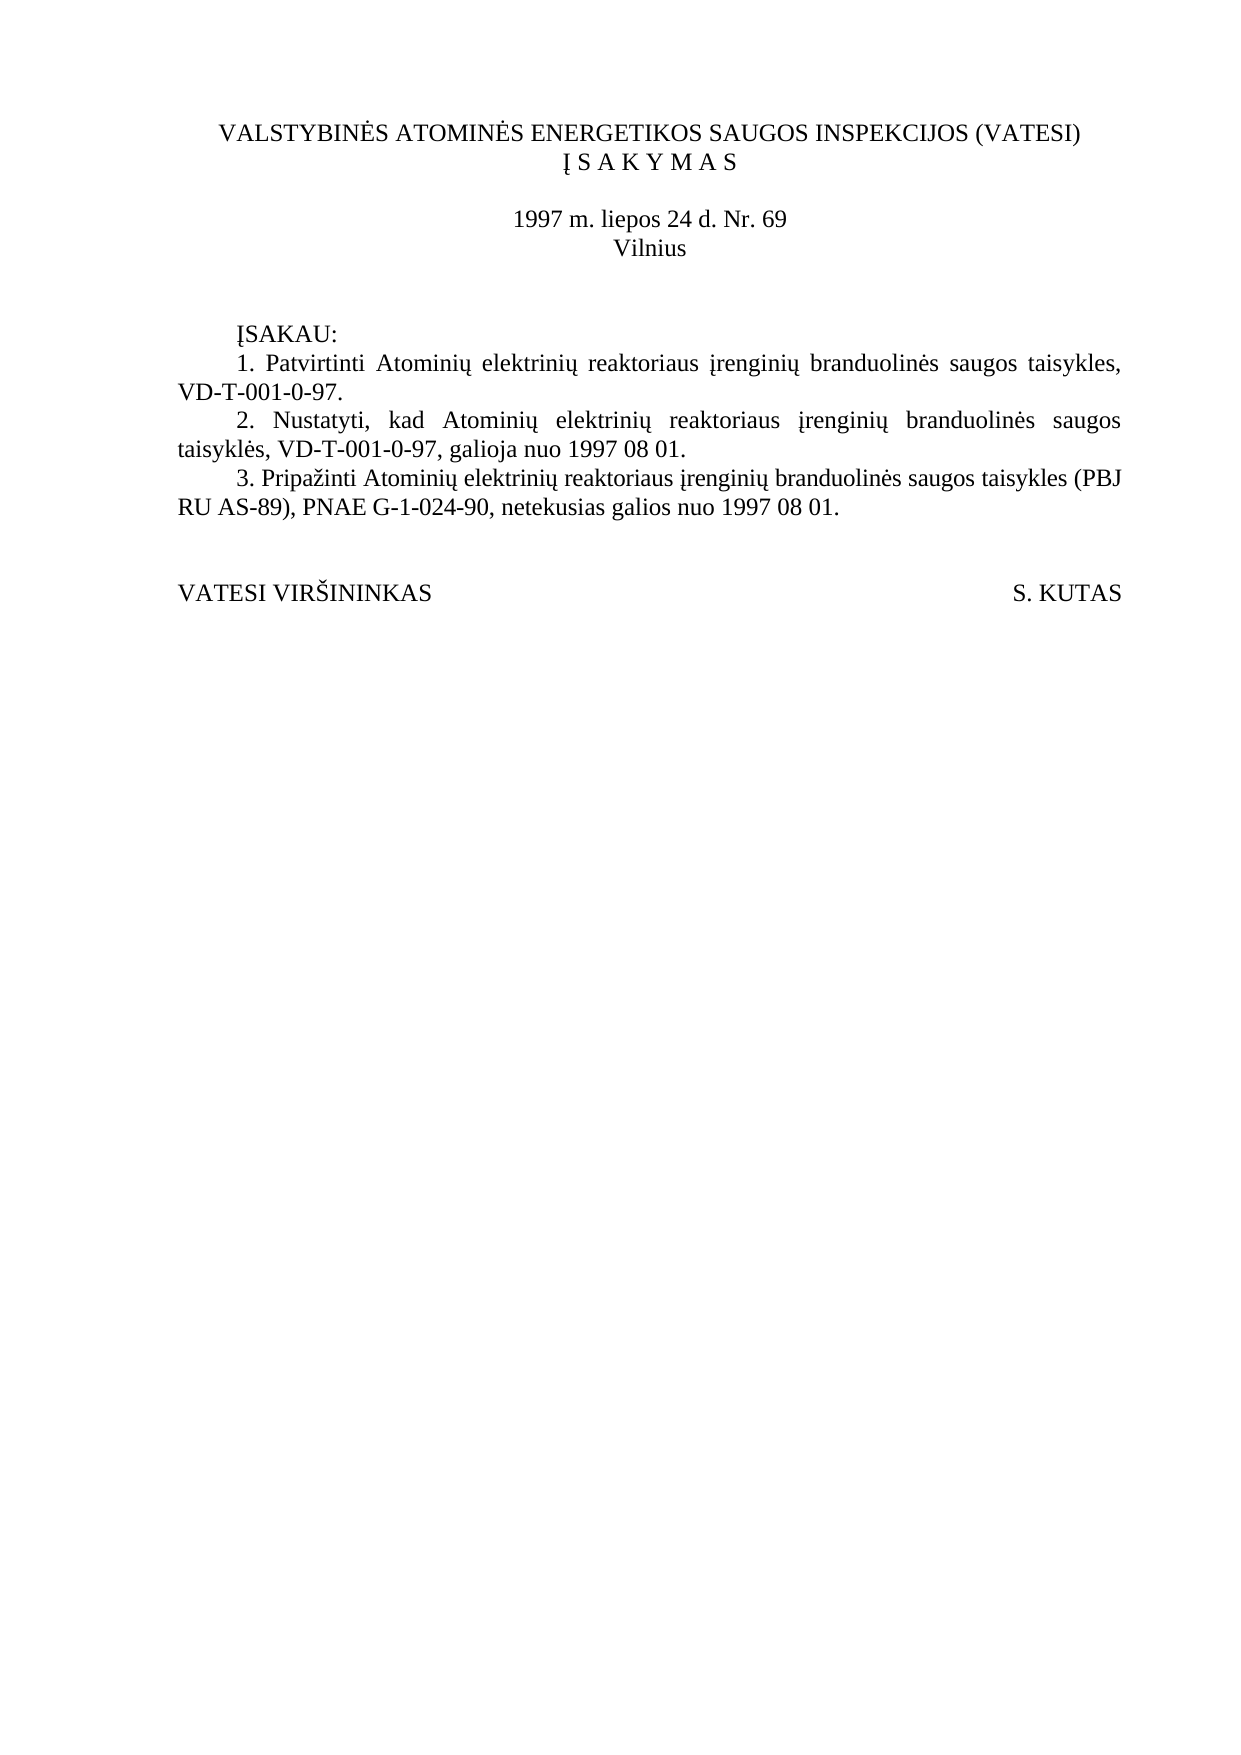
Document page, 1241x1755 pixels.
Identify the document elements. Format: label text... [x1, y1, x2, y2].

text 1997 m. liepos 24 d. Nr. 69 [177, 204, 1122, 233]
text 1. Patvirtinti Atominių elektrinių reaktoriaus įrenginių branduolinės saugos taisykles, VD-T-001-0-97. [177, 348, 1122, 406]
text Į S A K Y M A S [177, 147, 1122, 176]
text Vilnius [177, 233, 1122, 262]
text ĮSAKAU: [177, 319, 1122, 348]
text 3. Pripažinti Atominių elektrinių reaktoriaus įrenginių branduolinės saugos taisykles (PBJ RU AS-89), PNAE G-1-024-90, netekusias galios nuo 1997 08 01. [177, 463, 1122, 521]
text 2. Nustatyti, kad Atominių elektrinių reaktoriaus įrenginių branduolinės saugos taisyklės, VD-T-001-0-97, galioja nuo 1997 08 01. [177, 406, 1122, 463]
text VALSTYBINĖS ATOMINĖS ENERGETIKOS SAUGOS INSPEKCIJOS (VATESI) [177, 118, 1122, 147]
text VATESI viršininkas S. Kutas [177, 578, 1122, 607]
